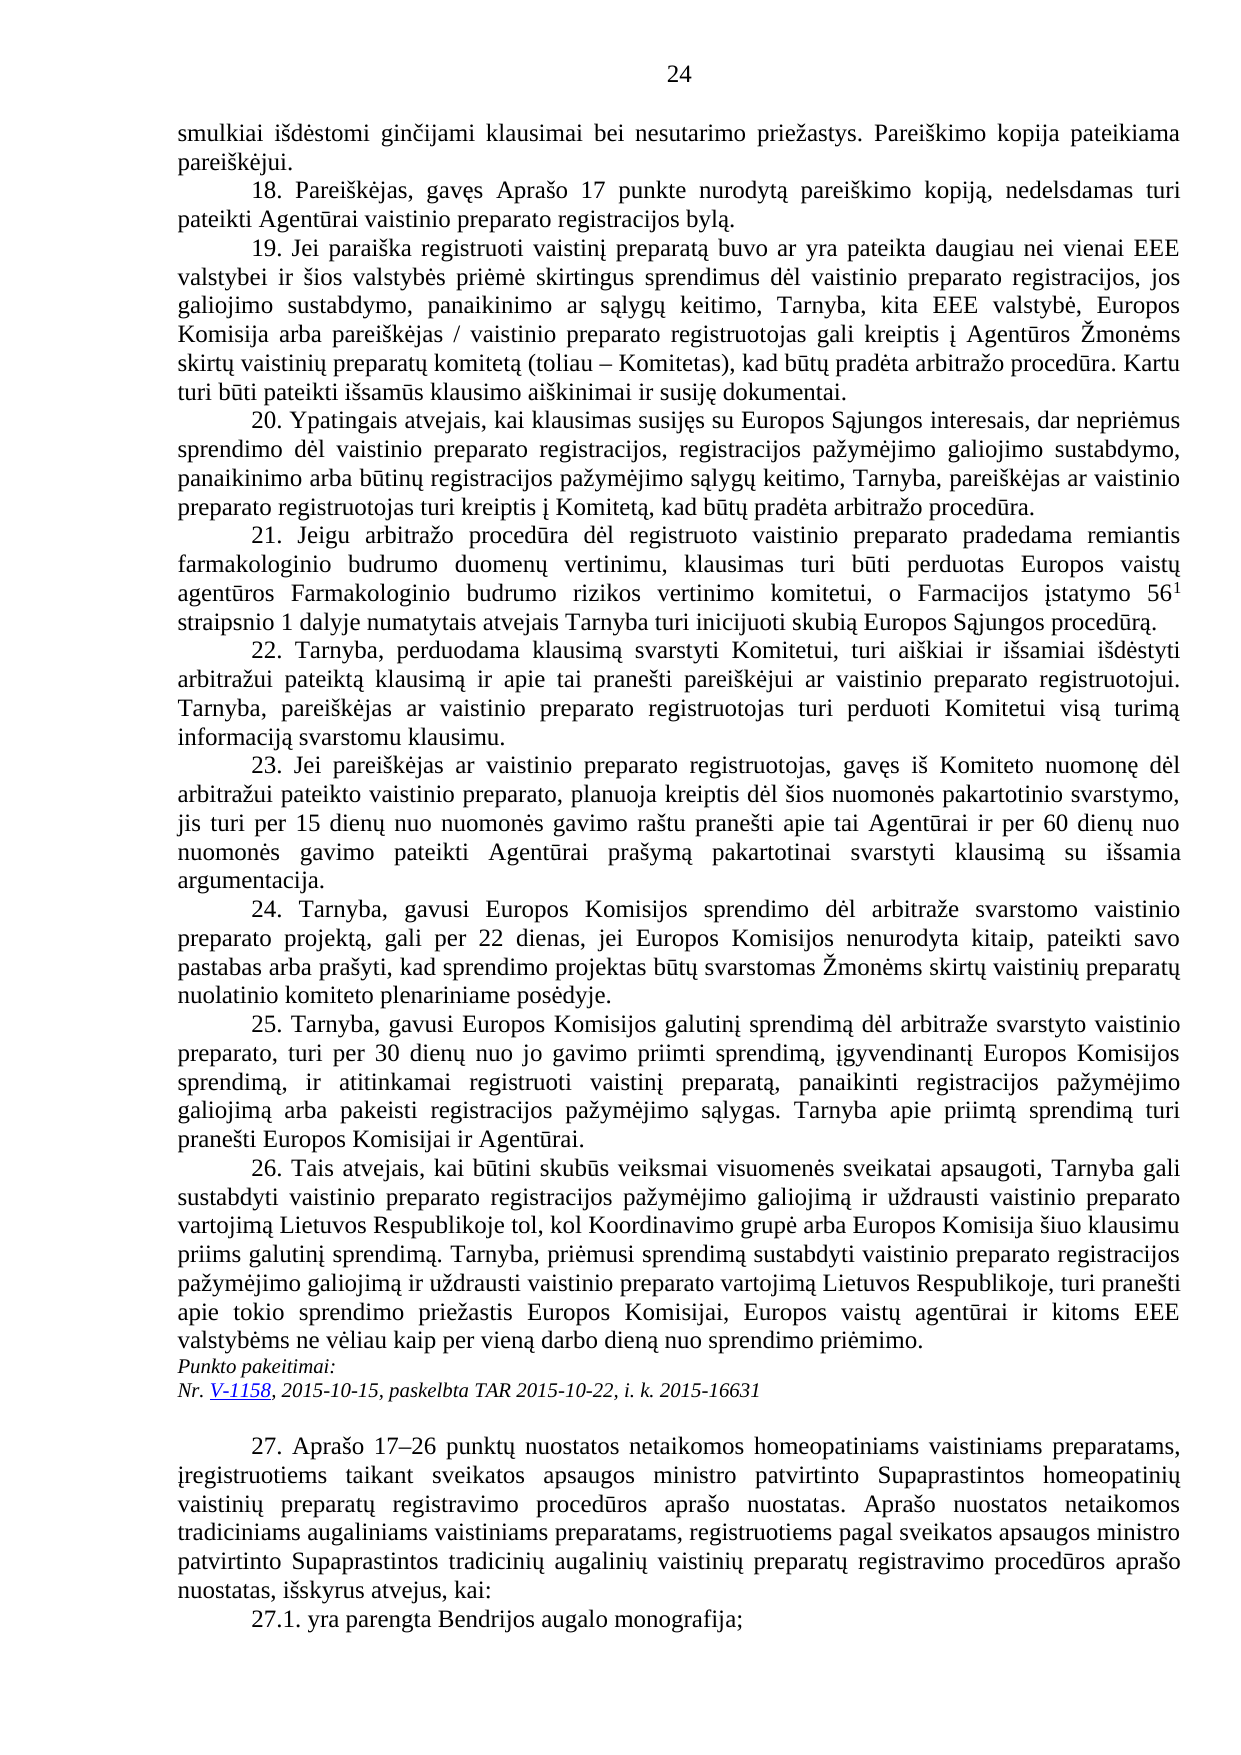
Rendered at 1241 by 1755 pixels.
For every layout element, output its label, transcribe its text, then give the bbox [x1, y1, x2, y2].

text 27.1. yra parengta Bendrijos augalo monografija; [177, 1604, 1181, 1632]
text 18. Pareiškėjas, gavęs Aprašo 17 punkte nurodytą pareiškimo kopiją, nedelsdamas turi pateikti Agentūrai vaistinio preparato registracijos bylą. [177, 176, 1181, 233]
text 25. Tarnyba, gavusi Europos Komisijos galutinį sprendimą dėl arbitraže svarstyto vaistinio preparato, turi per 30 dienų nuo jo gavimo priimti sprendimą, įgyvendinantį Europos Komisijos sprendimą, ir atitinkamai registruoti vaistinį preparatą, panaikinti registracijos pažymėjimo galiojimą arba pakeisti registracijos pažymėjimo sąlygas. Tarnyba apie priimtą sprendimą turi pranešti Europos Komisijai ir Agentūrai. [177, 1009, 1181, 1153]
text Punkto pakeitimai: [177, 1354, 1181, 1378]
text priims galutinį sprendimą. Tarnyba, priėmusi sprendimą sustabdyti vaistinio preparato registracijos pažymėjimo galiojimą ir uždrausti vaistinio preparato vartojimą Lietuvos Respublikoje, turi pranešti apie tokio sprendimo priežastis Europos Komisijai, Europos vaistų agentūrai ir kitoms EEE valstybėms ne vėliau kaip per vieną darbo dieną nuo sprendimo priėmimo. [177, 1239, 1181, 1354]
text smulkiai išdėstomi ginčijami klausimai bei nesutarimo priežastys. Pareiškimo kopija pateikiama pareiškėjui. [177, 118, 1181, 176]
text 20. Ypatingais atvejais, kai klausimas susijęs su Europos Sąjungos interesais, dar nepriėmus sprendimo dėl vaistinio preparato registracijos, registracijos pažymėjimo galiojimo sustabdymo, panaikinimo arba būtinų registracijos pažymėjimo sąlygų keitimo, Tarnyba, pareiškėjas ar vaistinio preparato registruotojas turi kreiptis į Komitetą, kad būtų pradėta arbitražo procedūra. [177, 406, 1181, 521]
text 24. Tarnyba, gavusi Europos Komisijos sprendimo dėl arbitraže svarstomo vaistinio preparato projektą, gali per 22 dienas, jei Europos Komisijos nenurodyta kitaip, pateikti savo pastabas arba prašyti, kad sprendimo projektas būtų svarstomas Žmonėms skirtų vaistinių preparatų nuolatinio komiteto plenariniame posėdyje. [177, 894, 1181, 1009]
text Nr. V-1158, 2015-10-15, paskelbta TAR 2015-10-22, i. k. 2015-16631 [177, 1378, 1181, 1402]
text 27. Aprašo 17–26 punktų nuostatos netaikomos homeopatiniams vaistiniams preparatams, įregistruotiems taikant sveikatos apsaugos ministro patvirtinto Supaprastintos homeopatinių vaistinių preparatų registravimo procedūros aprašo nuostatas. Aprašo nuostatos netaikomos tradiciniams augaliniams vaistiniams preparatams, registruotiems pagal sveikatos apsaugos ministro patvirtinto Supaprastintos tradicinių augalinių vaistinių preparatų registravimo procedūros aprašo nuostatas, išskyrus atvejus, kai: [177, 1431, 1181, 1604]
text 21. Jeigu arbitražo procedūra dėl registruoto vaistinio preparato pradedama remiantis farmakologinio budrumo duomenų vertinimu, klausimas turi būti perduotas Europos vaistų agentūros Farmakologinio budrumo rizikos vertinimo komitetui, o Farmacijos įstatymo 561 straipsnio 1 dalyje numatytais atvejais Tarnyba turi inicijuoti skubią Europos Sąjungos procedūrą. [177, 521, 1181, 636]
text 26. Tais atvejais, kai būtini skubūs veiksmai visuomenės sveikatai apsaugoti, Tarnyba gali sustabdyti vaistinio preparato registracijos pažymėjimo galiojimą ir uždrausti vaistinio preparato vartojimą Lietuvos Respublikoje tol, kol Koordinavimo grupė arba Europos Komisija šiuo klausimu [177, 1153, 1181, 1239]
text 19. Jei paraiška registruoti vaistinį preparatą buvo ar yra pateikta daugiau nei vienai EEE valstybei ir šios valstybės priėmė skirtingus sprendimus dėl vaistinio preparato registracijos, jos galiojimo sustabdymo, panaikinimo ar sąlygų keitimo, Tarnyba, kita EEE valstybė, Europos Komisija arba pareiškėjas / vaistinio preparato registruotojas gali kreiptis į Agentūros Žmonėms skirtų vaistinių preparatų komitetą (toliau – Komitetas), kad būtų pradėta arbitražo procedūra. Kartu turi būti pateikti išsamūs klausimo aiškinimai ir susiję dokumentai. [177, 233, 1181, 406]
text 23. Jei pareiškėjas ar vaistinio preparato registruotojas, gavęs iš Komiteto nuomonę dėl arbitražui pateikto vaistinio preparato, planuoja kreiptis dėl šios nuomonės pakartotinio svarstymo, jis turi per 15 dienų nuo nuomonės gavimo raštu pranešti apie tai Agentūrai ir per 60 dienų nuo nuomonės gavimo pateikti Agentūrai prašymą pakartotinai svarstyti klausimą su išsamia argumentacija. [177, 751, 1181, 894]
text 22. Tarnyba, perduodama klausimą svarstyti Komitetui, turi aiškiai ir išsamiai išdėstyti arbitražui pateiktą klausimą ir apie tai pranešti pareiškėjui ar vaistinio preparato registruotojui. Tarnyba, pareiškėjas ar vaistinio preparato registruotojas turi perduoti Komitetui visą turimą informaciją svarstomu klausimu. [177, 636, 1181, 751]
